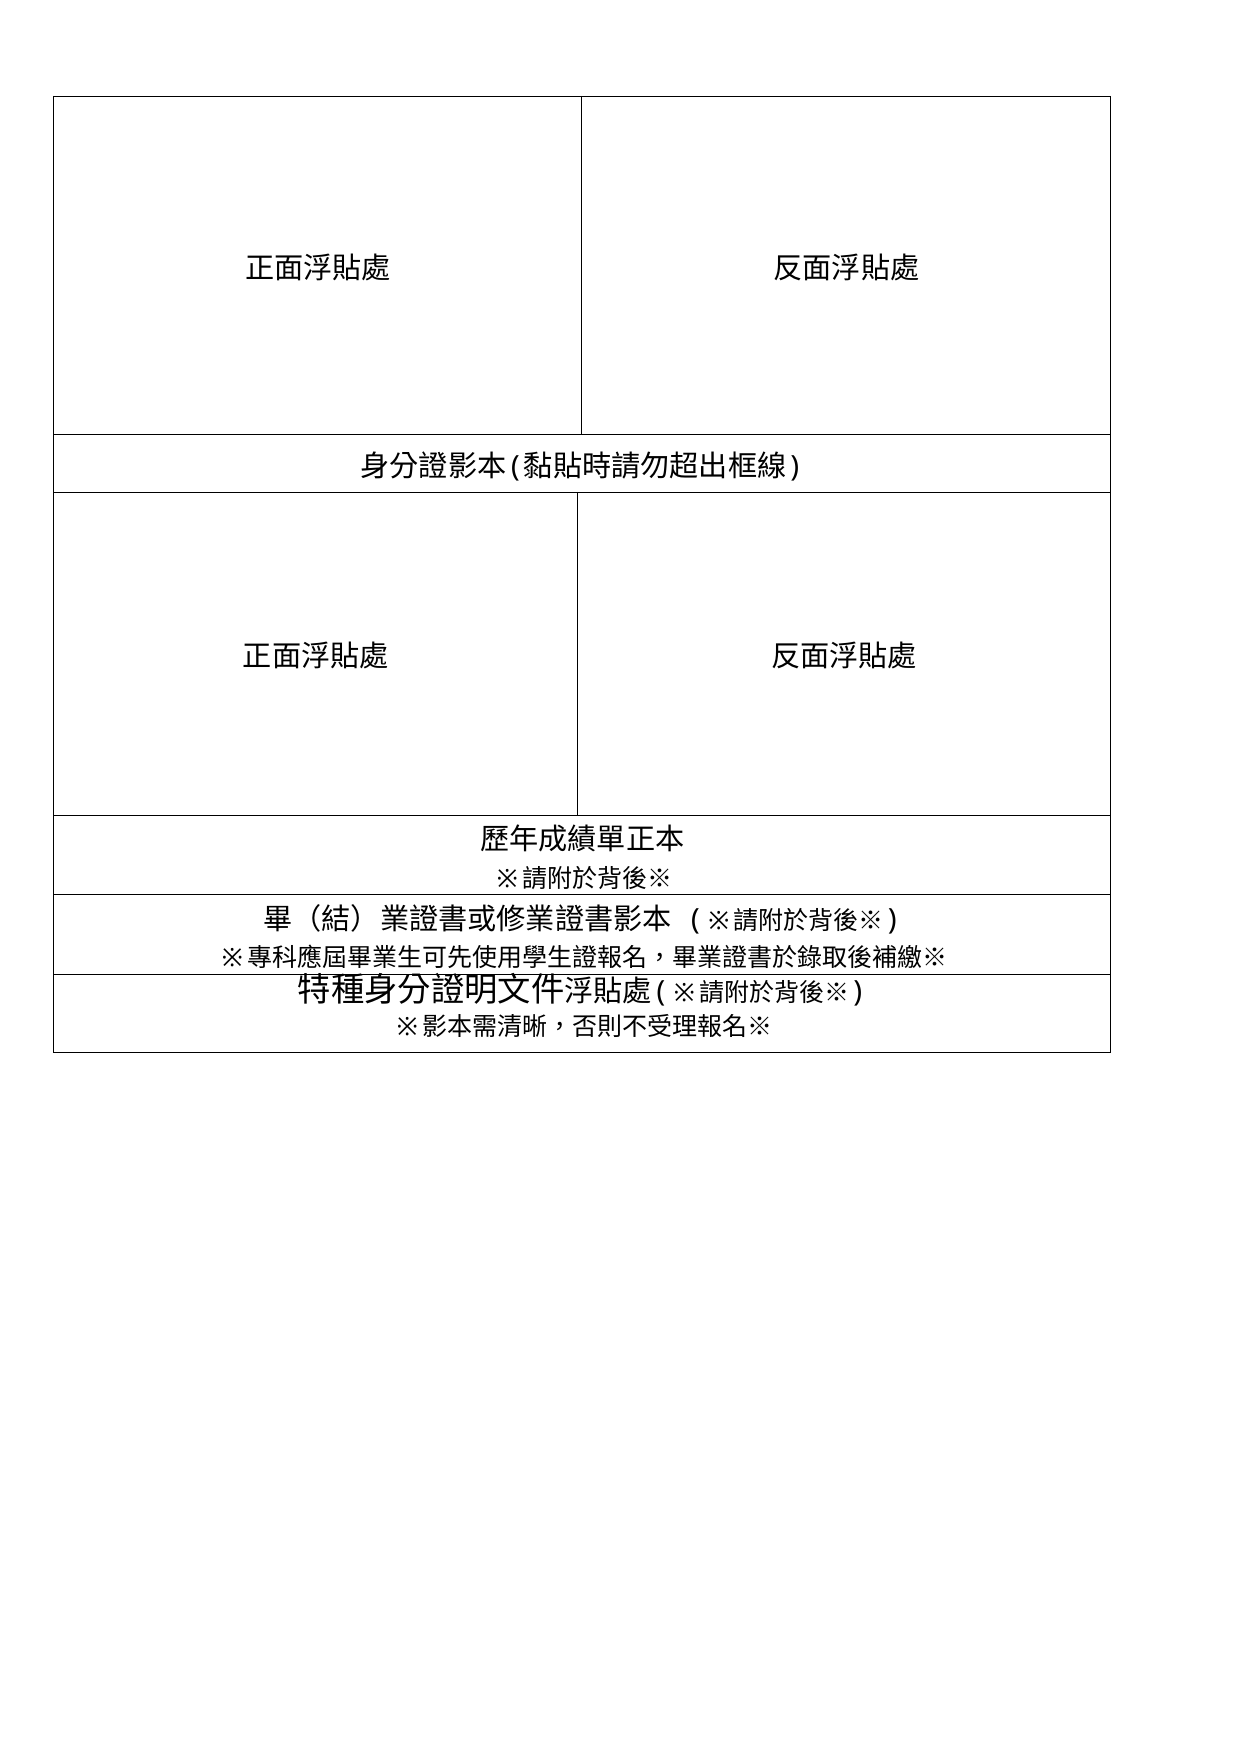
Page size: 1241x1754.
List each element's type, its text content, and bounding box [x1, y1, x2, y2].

table_cell 畢（結）業證書或修業證書影本 (※請附於背後※) ※專科應屆畢業生可先使用學生證報名，畢業證書於錄取後補繳※ [54, 895, 1110, 974]
table_cell 身分證影本(黏貼時請勿超出框線) [54, 435, 1110, 492]
table_cell 歷年成績單正本 ※請附於背後※ [54, 816, 1110, 894]
table_cell 正面浮貼處 [54, 97, 581, 434]
table_cell 正面浮貼處 [54, 493, 577, 815]
table_cell 反面浮貼處 [582, 97, 1110, 434]
table_cell 反面浮貼處 [578, 493, 1110, 815]
table_cell 特種身分證明文件浮貼處(※請附於背後※) ※影本需清晰，否則不受理報名※ [54, 975, 1110, 1052]
